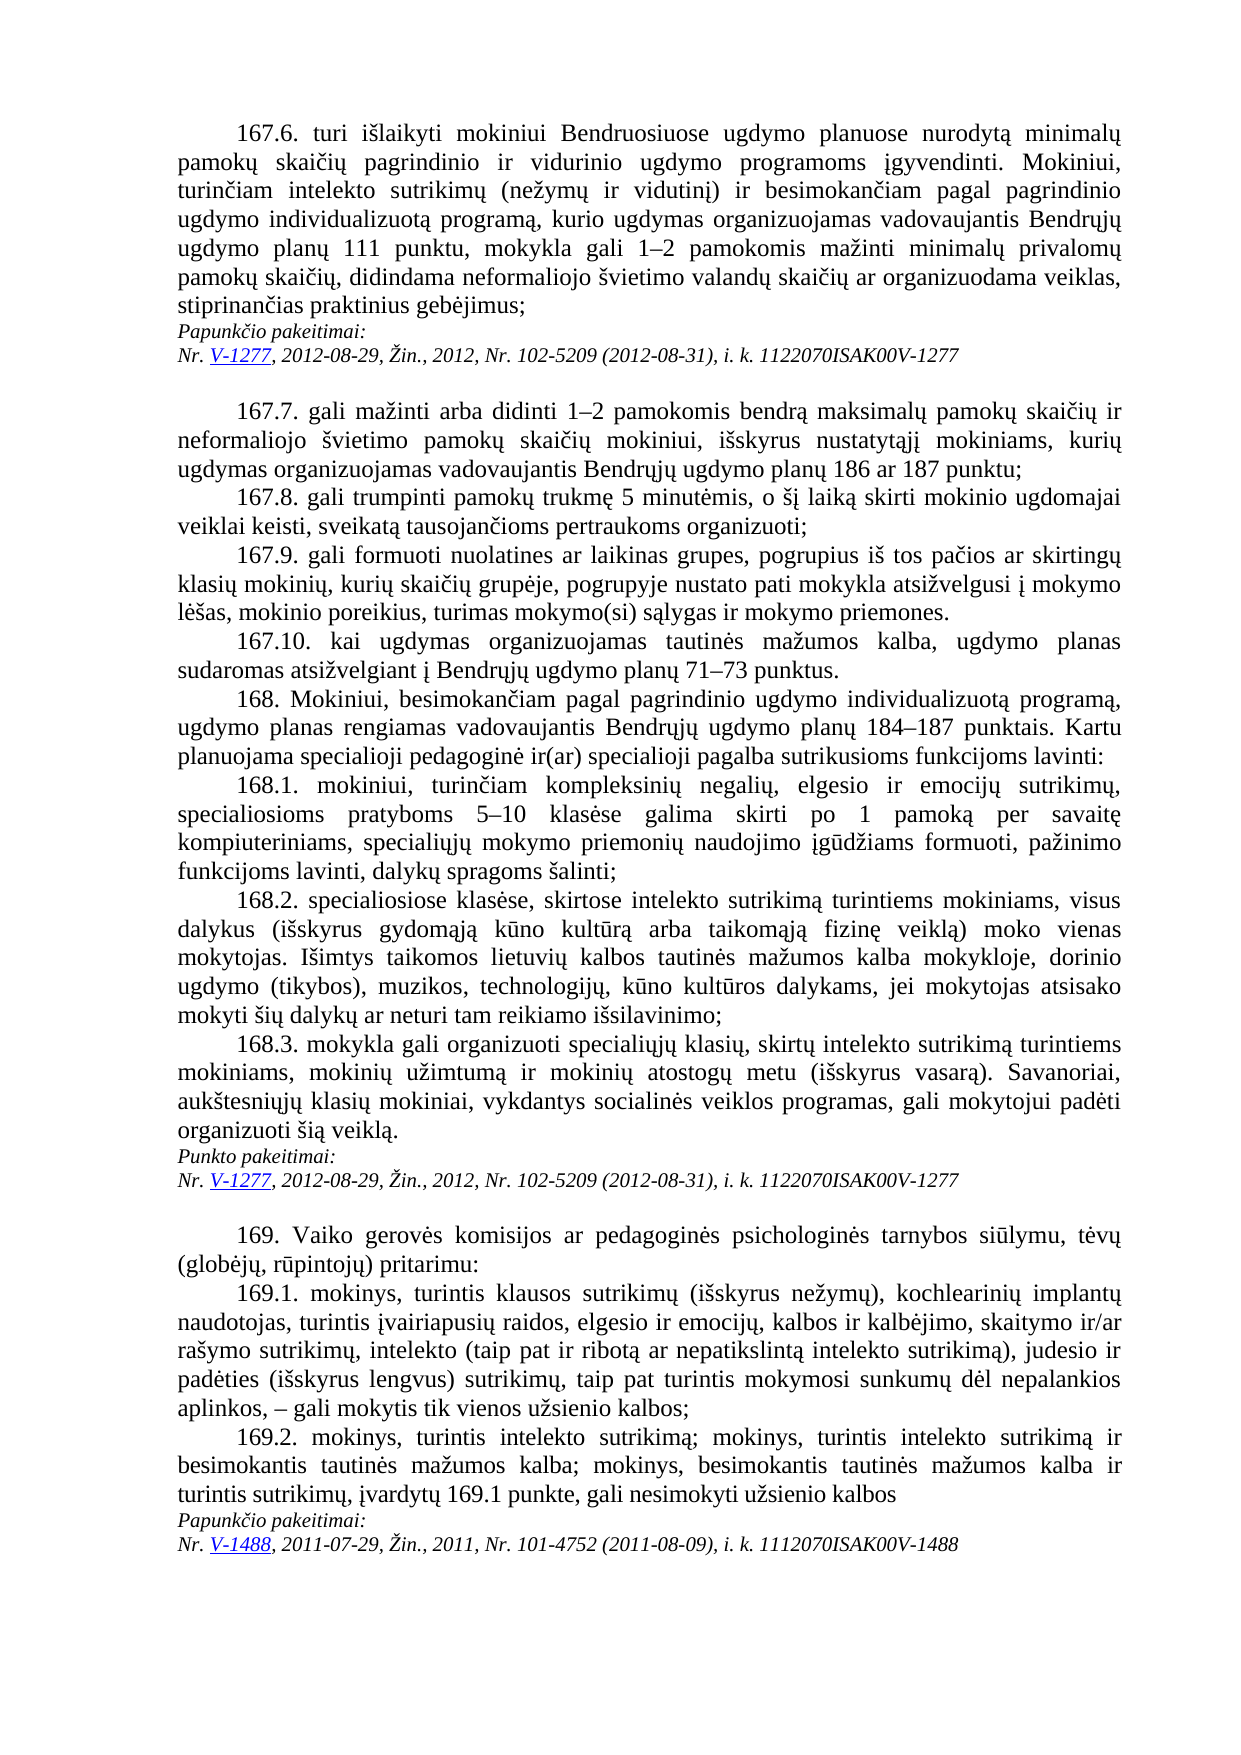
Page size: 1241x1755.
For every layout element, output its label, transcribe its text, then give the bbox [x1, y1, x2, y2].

text Nr. V-1277, 2012-08-29, Žin., 2012, Nr. 102-5209 (2012-08-31), i. k. 1122070ISAK00V-1277 [177, 1168, 1122, 1192]
text 167.7. gali mažinti arba didinti 1–2 pamokomis bendrą maksimalų pamokų skaičių ir neformaliojo švietimo pamokų skaičių mokiniui, išskyrus nustatytąjį mokiniams, kurių ugdymas organizuojamas vadovaujantis Bendrųjų ugdymo planų 186 ar 187 punktu; [177, 396, 1122, 482]
text 167.9. gali formuoti nuolatines ar laikinas grupes, pogrupius iš tos pačios ar skirtingų klasių mokinių, kurių skaičių grupėje, pogrupyje nustato pati mokykla atsižvelgusi į mokymo lėšas, mokinio poreikius, turimas mokymo(si) sąlygas ir mokymo priemones. [177, 540, 1122, 626]
text 169.2. mokinys, turintis intelekto sutrikimą; mokinys, turintis intelekto sutrikimą ir besimokantis tautinės mažumos kalba; mokinys, besimokantis tautinės mažumos kalba ir turintis sutrikimų, įvardytų 169.1 punkte, gali nesimokyti užsienio kalbos [177, 1422, 1122, 1508]
text Papunkčio pakeitimai: [177, 1508, 1122, 1532]
text 168.3. mokykla gali organizuoti specialiųjų klasių, skirtų intelekto sutrikimą turintiems mokiniams, mokinių užimtumą ir mokinių atostogų metu (išskyrus vasarą). Savanoriai, aukštesniųjų klasių mokiniai, vykdantys socialinės veiklos programas, gali mokytojui padėti organizuoti šią veiklą. [177, 1029, 1122, 1144]
text 167.6. turi išlaikyti mokiniui Bendruosiuose ugdymo planuose nurodytą minimalų pamokų skaičių pagrindinio ir vidurinio ugdymo programoms įgyvendinti. Mokiniui, turinčiam intelekto sutrikimų (nežymų ir vidutinį) ir besimokančiam pagal pagrindinio ugdymo individualizuotą programą, kurio ugdymas organizuojamas vadovaujantis Bendrųjų ugdymo planų 111 punktu, mokykla gali 1–2 pamokomis mažinti minimalų privalomų pamokų skaičių, didindama neformaliojo švietimo valandų skaičių ar organizuodama veiklas, stiprinančias praktinius gebėjimus; [177, 118, 1122, 319]
text Nr. V-1277, 2012-08-29, Žin., 2012, Nr. 102-5209 (2012-08-31), i. k. 1122070ISAK00V-1277 [177, 343, 1122, 367]
text 169.1. mokinys, turintis klausos sutrikimų (išskyrus nežymų), kochlearinių implantų naudotojas, turintis įvairiapusių raidos, elgesio ir emocijų, kalbos ir kalbėjimo, skaitymo ir/ar rašymo sutrikimų, intelekto (taip pat ir ribotą ar nepatikslintą intelekto sutrikimą), judesio ir padėties (išskyrus lengvus) sutrikimų, taip pat turintis mokymosi sunkumų dėl nepalankios aplinkos, – gali mokytis tik vienos užsienio kalbos; [177, 1278, 1122, 1422]
text Punkto pakeitimai: [177, 1144, 1122, 1168]
text 168. Mokiniui, besimokančiam pagal pagrindinio ugdymo individualizuotą programą, ugdymo planas rengiamas vadovaujantis Bendrųjų ugdymo planų 184–187 punktais. Kartu planuojama specialioji pedagoginė ir(ar) specialioji pagalba sutrikusioms funkcijoms lavinti: [177, 684, 1122, 770]
text 167.8. gali trumpinti pamokų trukmę 5 minutėmis, o šį laiką skirti mokinio ugdomajai veiklai keisti, sveikatą tausojančioms pertraukoms organizuoti; [177, 482, 1122, 540]
text 167.10. kai ugdymas organizuojamas tautinės mažumos kalba, ugdymo planas sudaromas atsižvelgiant į Bendrųjų ugdymo planų 71–73 punktus. [177, 626, 1122, 684]
text 168.2. specialiosiose klasėse, skirtose intelekto sutrikimą turintiems mokiniams, visus dalykus (išskyrus gydomąją kūno kultūrą arba taikomąją fizinę veiklą) moko vienas mokytojas. Išimtys taikomos lietuvių kalbos tautinės mažumos kalba mokykloje, dorinio ugdymo (tikybos), muzikos, technologijų, kūno kultūros dalykams, jei mokytojas atsisako mokyti šių dalykų ar neturi tam reikiamo išsilavinimo; [177, 885, 1122, 1029]
text 169. Vaiko gerovės komisijos ar pedagoginės psichologinės tarnybos siūlymu, tėvų (globėjų, rūpintojų) pritarimu: [177, 1221, 1122, 1278]
text 168.1. mokiniui, turinčiam kompleksinių negalių, elgesio ir emocijų sutrikimų, specialiosioms pratyboms 5–10 klasėse galima skirti po 1 pamoką per savaitę kompiuteriniams, specialiųjų mokymo priemonių naudojimo įgūdžiams formuoti, pažinimo funkcijoms lavinti, dalykų spragoms šalinti; [177, 770, 1122, 885]
text Papunkčio pakeitimai: [177, 319, 1122, 343]
text Nr. V-1488, 2011-07-29, Žin., 2011, Nr. 101-4752 (2011-08-09), i. k. 1112070ISAK00V-1488 [177, 1532, 1122, 1556]
